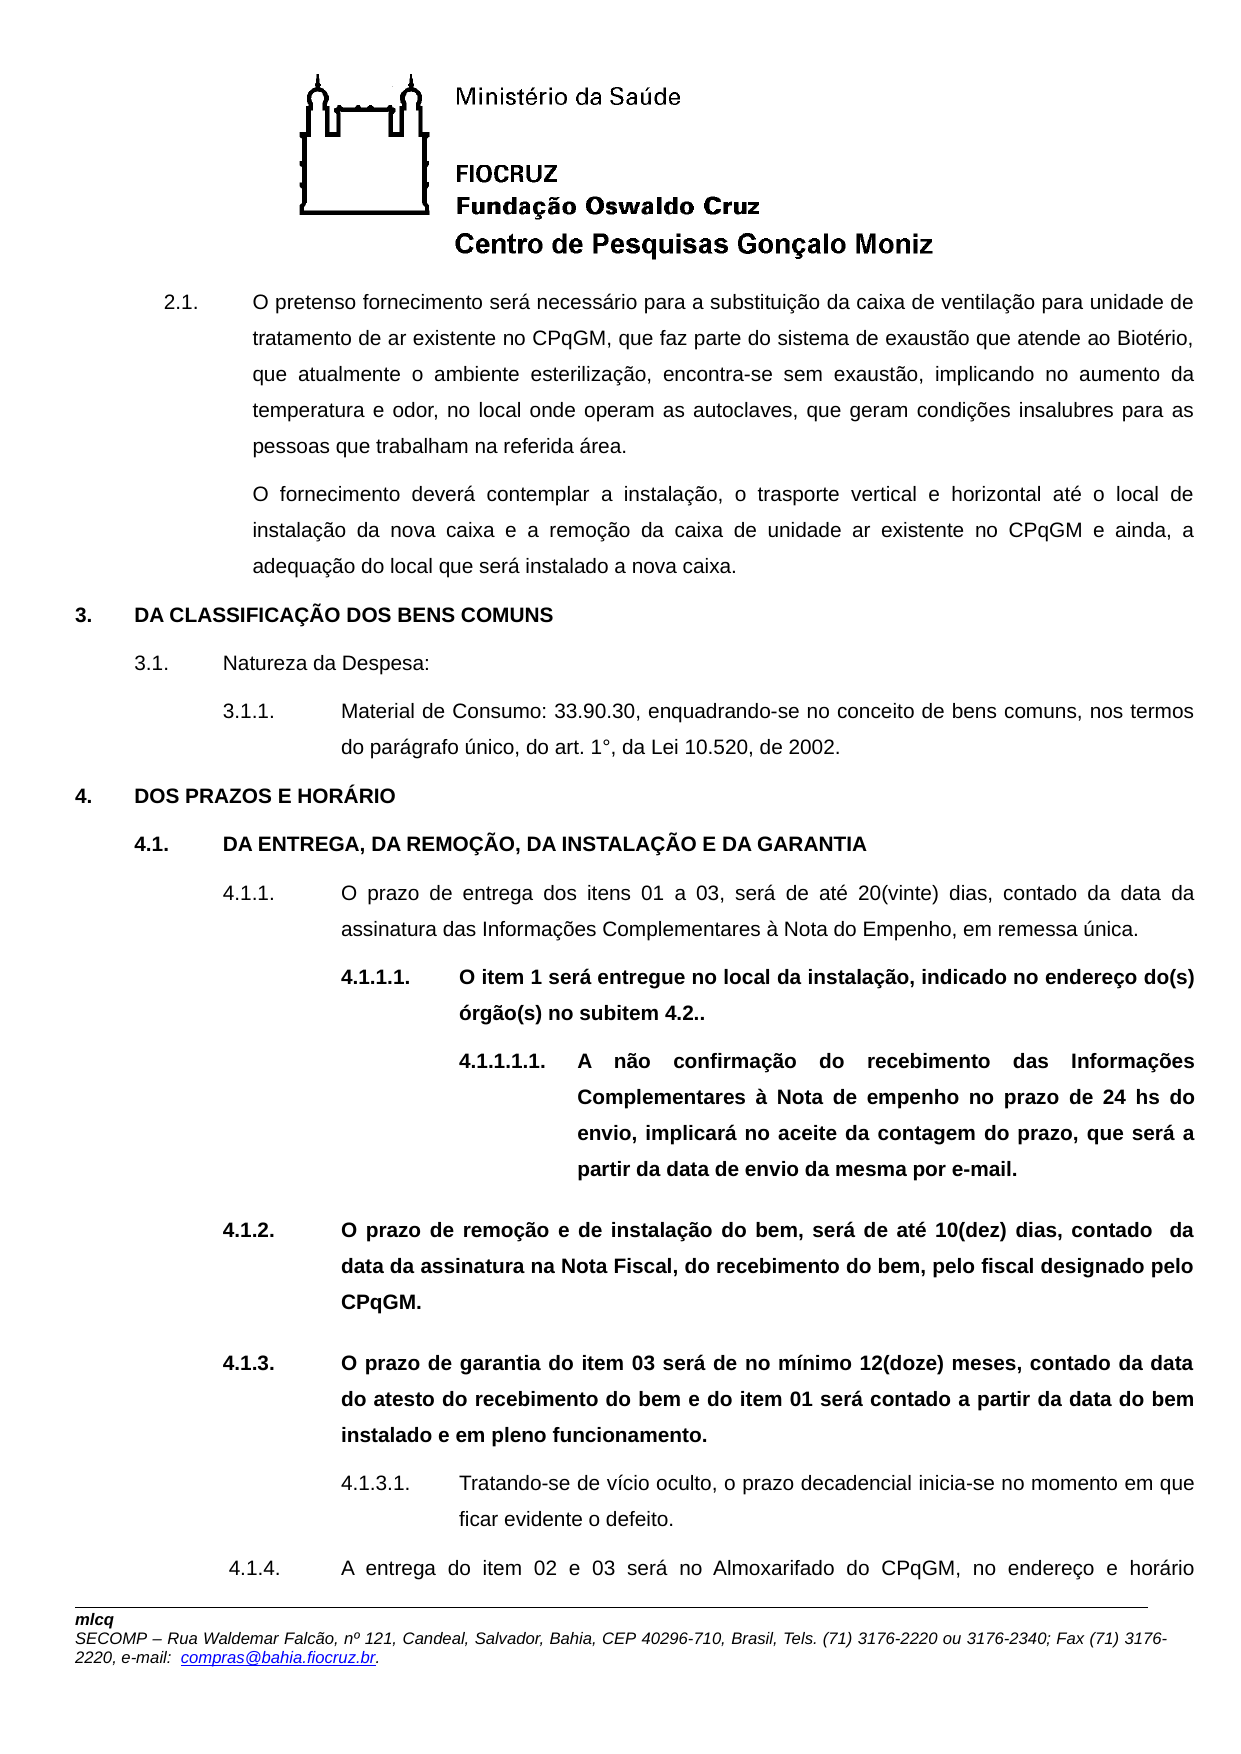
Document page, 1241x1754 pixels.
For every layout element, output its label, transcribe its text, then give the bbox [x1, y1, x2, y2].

text 4.1.1. O prazo de entrega dos itens 01 a 03, será de até 20(vinte) dias, contado da data da assinatura das Informações Complementares à Nota do Empenho, em remessa única. [223, 881, 1195, 940]
text 4.1. DA ENTREGA, DA REMOÇÃO, DA INSTALAÇÃO E DA GARANTIA [134, 832, 1195, 856]
text 4.1.1.1. O item 1 será entregue no local da instalação, indicado no endereço do(s) órgão(s) no subitem 4.2.. [341, 965, 1195, 1025]
list 4.1.3. O prazo de garantia do item 03 será de no mínimo 12(doze) meses, contado da data do atesto do recebimento do bem e do item 01 será contado a partir da data do bem instalado e em pleno funcionamento. [223, 1351, 1195, 1447]
text 4.1.4. A entrega do item 02 e 03 será no Almoxarifado do CPqGM, no endereço e horário [228, 1556, 1195, 1579]
list 4.1.2. O prazo de remoção e de instalação do bem, será de até 10(dez) dias, contado da data da assinatura na Nota Fiscal, do recebimento do bem, pelo fiscal designado pelo CPqGM. [223, 1218, 1195, 1314]
text 3.1. Natureza da Despesa: [134, 651, 1195, 675]
text 3. DA CLASSIFICAÇÃO DOS BENS COMUNS [75, 602, 1195, 626]
text 4.1.3.1. Tratando-se de vício oculto, o prazo decadencial inicia-se no momento em que ficar evidente o defeito. [341, 1471, 1195, 1531]
text 2.1. O pretenso fornecimento será necessário para a substituição da caixa de ventilação para unidade de tratamento de ar existente no CPqGM, que faz parte do sistema de exaustão que atende ao Biotério, que atualmente o ambiente esterilização, encontra-se sem exaustão, implicando no aumento da temperatura e odor, no local onde operam as autoclaves, que geram condições insalubres para as pessoas que trabalham na referida área. [164, 290, 1195, 458]
text 4.1.1.1.1. A não confirmação do recebimento das Informações Complementares à Nota de empenho no prazo de 24 hs do envio, implicará no aceite da contagem do prazo, que será a partir da data de envio da mesma por e-mail. [459, 1049, 1195, 1181]
text 4. DOS PRAZOS E HORÁRIO [75, 784, 1195, 808]
text 3.1.1. Material de Consumo: 33.90.30, enquadrando-se no conceito de bens comuns, nos termos do parágrafo único, do art. 1°, da Lei 10.520, de 2002. [223, 699, 1195, 759]
text O fornecimento deverá contemplar a instalação, o trasporte vertical e horizontal até o local de instalação da nova caixa e a remoção da caixa de unidade ar existente no CPqGM e ainda, a adequação do local que será instalado a nova caixa. [164, 482, 1195, 578]
